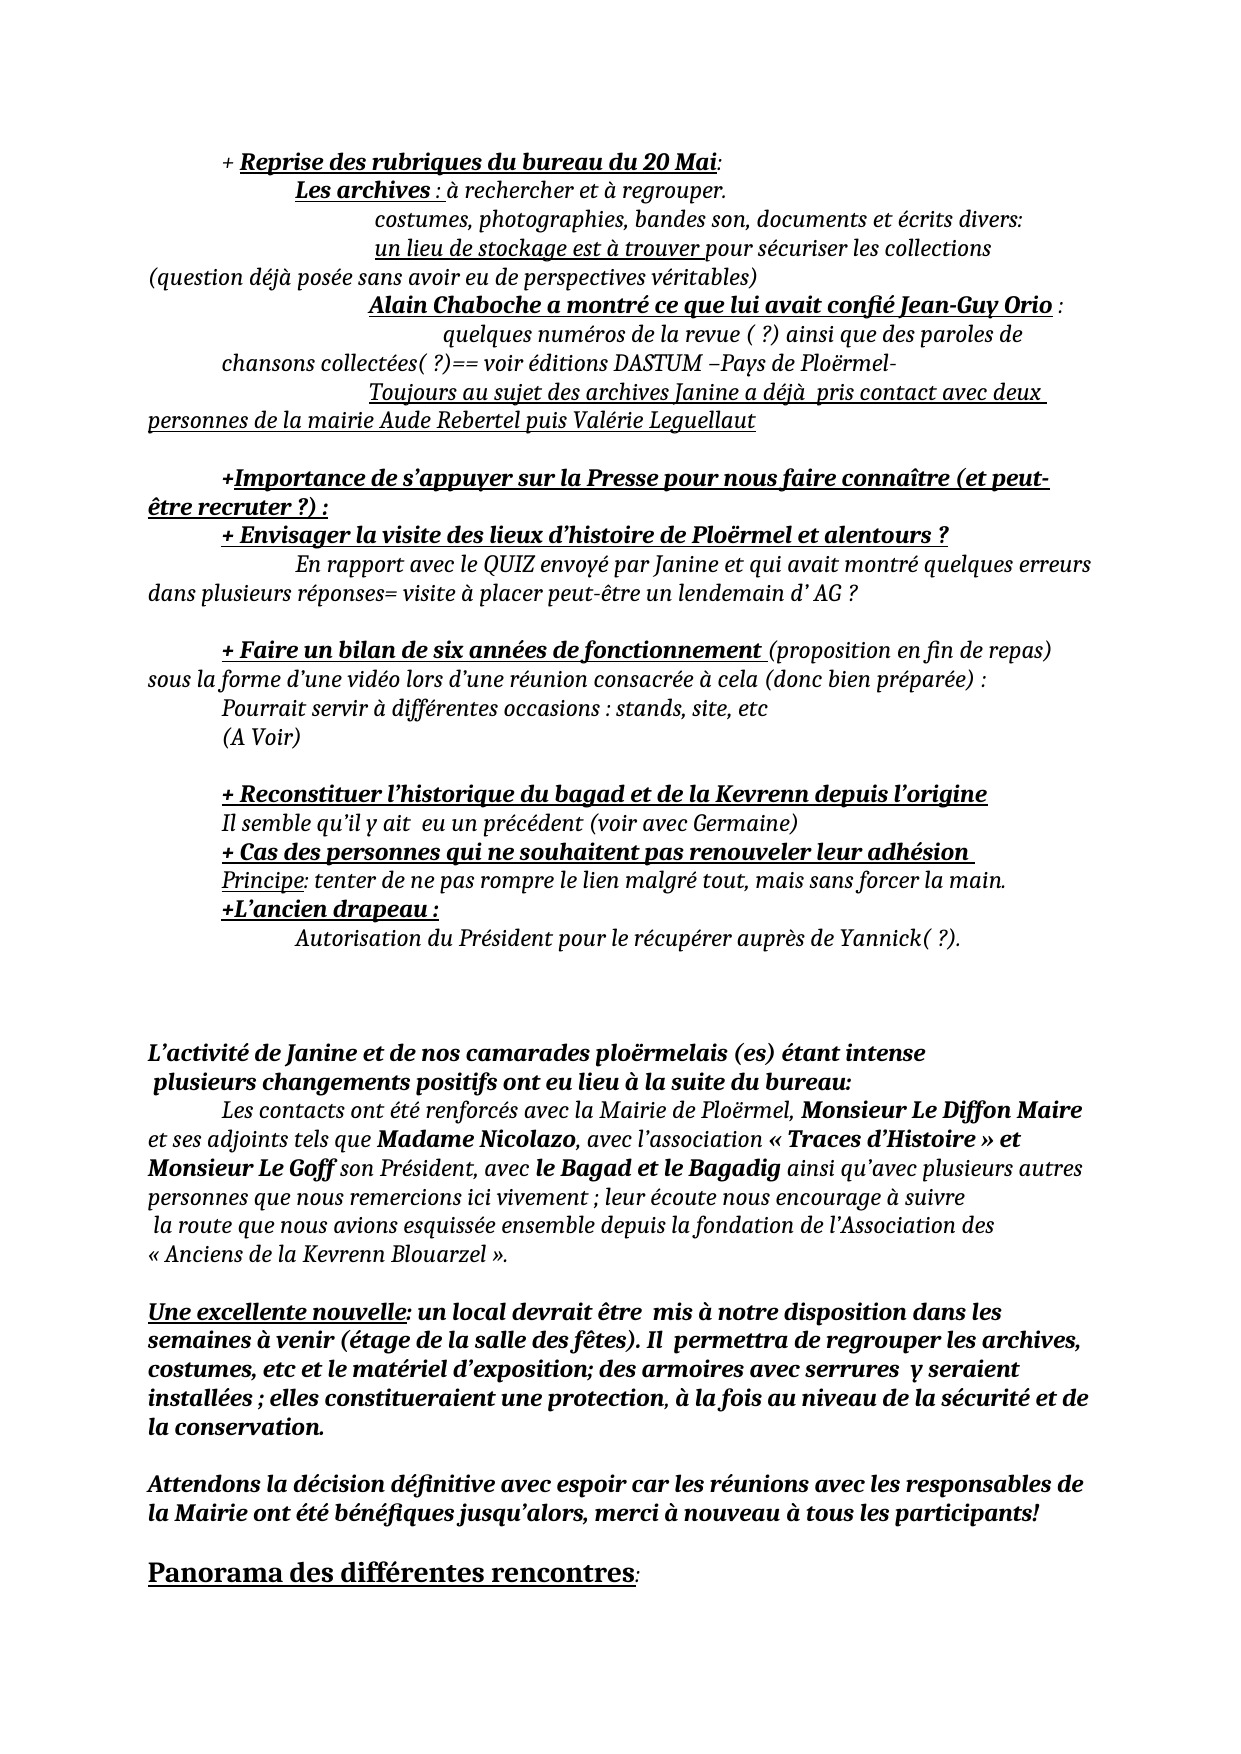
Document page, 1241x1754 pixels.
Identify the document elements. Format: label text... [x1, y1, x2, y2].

text Alain Chaboche a montré ce que lui avait confié Jean-Guy Orio : [148, 291, 1093, 320]
text la route que nous avions esquissée ensemble depuis la fondation de l’Association des « Anciens de la Kevrenn Blouarzel ». [148, 1211, 1093, 1269]
text Principe: tenter de ne pas rompre le lien malgré tout, mais sans forcer la main. [148, 866, 1093, 895]
text En rapport avec le QUIZ envoyé par Janine et qui avait montré quelques erreurs dans plusieurs réponses= visite à placer peut-être un lendemain d’ AG ? [148, 550, 1093, 608]
text Les contacts ont été renforcés avec la Mairie de Ploërmel, Monsieur Le Diffon Maire et ses adjoints tels que Madame Nicolazo, avec l’association « Traces d’Histoire » et Monsieur Le Goff son Président, avec le Bagad et le Bagadig ainsi qu’avec plusieurs autres personnes que nous remercions ici vivement ; leur écoute nous encourage à suivre [148, 1096, 1093, 1211]
text L’activité de Janine et de nos camarades ploërmelais (es) étant intense [148, 1039, 1093, 1068]
text + Cas des personnes qui ne souhaitent pas renouveler leur adhésion [148, 838, 1093, 866]
text plusieurs changements positifs ont eu lieu à la suite du bureau: [148, 1068, 1093, 1096]
text Il semble qu’il y ait eu un précédent (voir avec Germaine) [148, 809, 1093, 838]
text + Reprise des rubriques du bureau du 20 Mai: [148, 148, 1093, 176]
text Attendons la décision définitive avec espoir car les réunions avec les responsables de la Mairie ont été bénéfiques jusqu’alors, merci à nouveau à tous les participants! [148, 1470, 1093, 1528]
text +Importance de s’appuyer sur la Presse pour nous faire connaître (et peut-être recruter ?) : [148, 464, 1093, 521]
text (question déjà posée sans avoir eu de perspectives véritables) [148, 263, 1093, 291]
text Toujours au sujet des archives Janine a déjà pris contact avec deux personnes de la mairie Aude Rebertel puis Valérie Leguellaut [148, 378, 1093, 435]
text quelques numéros de la revue ( ?) ainsi que des paroles de [148, 320, 1093, 349]
text Autorisation du Président pour le récupérer auprès de Yannick( ?). [148, 924, 1093, 953]
text chansons collectées( ?)== voir éditions DASTUM –Pays de Ploërmel- [148, 349, 1093, 378]
text Pourrait servir à différentes occasions : stands, site, etc [148, 694, 1093, 723]
text + Reconstituer l’historique du bagad et de la Kevrenn depuis l’origine [148, 780, 1093, 809]
text + Envisager la visite des lieux d’histoire de Ploërmel et alentours ? [148, 521, 1093, 550]
text costumes, photographies, bandes son, documents et écrits divers: [148, 205, 1093, 234]
text (A Voir) [148, 723, 1093, 751]
text Une excellente nouvelle: un local devrait être mis à notre disposition dans les semaines à venir (étage de la salle des fêtes). Il permettra de regrouper les archives, costumes, etc et le matériel d’exposition; des armoires avec serrures y seraient installées ; elles constitueraient une protection, à la fois au niveau de la sécurité et de la conservation. [148, 1298, 1093, 1441]
text + Faire un bilan de six années de fonctionnement (proposition en fin de repas) sous la forme d’une vidéo lors d’une réunion consacrée à cela (donc bien préparée) : [148, 636, 1093, 694]
text un lieu de stockage est à trouver pour sécuriser les collections [148, 234, 1093, 263]
text Les archives : à rechercher et à regrouper. [148, 176, 1093, 205]
text +L’ancien drapeau : [148, 895, 1093, 924]
text Panorama des différentes rencontres: [148, 1556, 1093, 1590]
